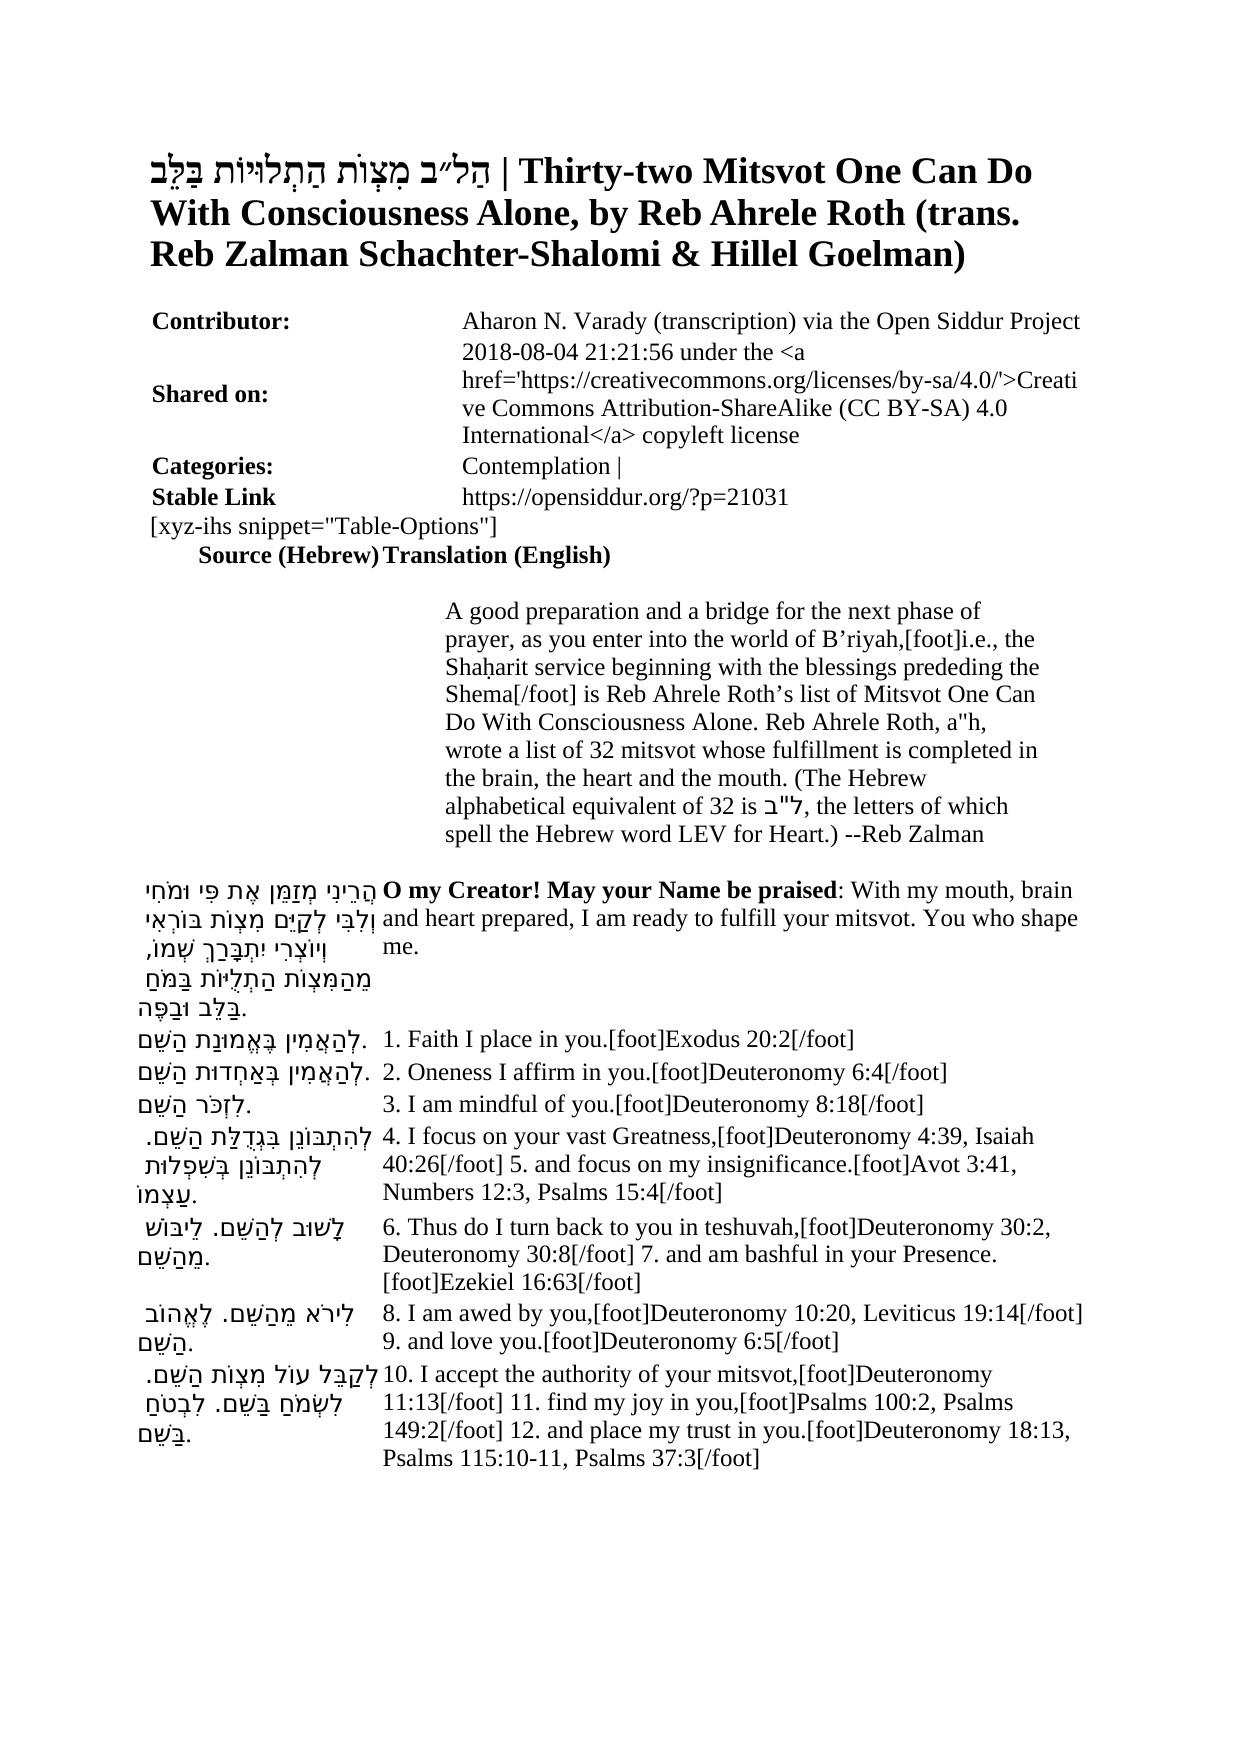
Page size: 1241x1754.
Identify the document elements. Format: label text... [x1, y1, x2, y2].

table_cell לְהַאֲמִין בֶּאֱמוּנַת הַשֵּׁם. [135, 1024, 381, 1056]
table_cell Stable Link [150, 481, 460, 512]
table_cell 6. Thus do I turn back to you in teshuvah,[foot]Deuteronomy 30:2, Deuteronomy 30:8[/foot] 7. and am bashful in your Presence.[foot]Ezekiel 16:63[/foot] [381, 1211, 1105, 1297]
table_cell 3. I am mindful of you.[foot]Deuteronomy 8:18[/foot] [381, 1088, 1105, 1121]
table_cell Categories: [150, 451, 460, 481]
table_cell [135, 571, 381, 875]
table_cell Contemplation | [460, 451, 1090, 481]
table_cell לְהַאֲמִין בְּאַחְדוּת הַשֵּׁם. [135, 1056, 381, 1088]
table_cell לִזְכֹּר הַשֵּׁם. [135, 1088, 381, 1121]
table_header Aharon N. Varady (transcription) via the Open Siddur Project [460, 306, 1090, 337]
table_cell 1. Faith I place in you.[foot]Exodus 20:2[/foot] [381, 1024, 1105, 1056]
table_cell O my Creator! May your Name be praised: With my mouth, brain and heart prepared, I am ready to fulfill your mitsvot. You who shape me. [381, 875, 1105, 1024]
table_cell הֲרֵינִי מְזַמֵּן אֶת פִּי וּמֹחִי וְלִבִּי לְקַיֵּם מִצְוֺת בּוֹרְאִי וְיוֹצְרִי יִתְבָּרַךְ שְׁמוֹ, מֵהַמִּצְוֺת הַתְלֻיּוֹת בַּמֹּחַ בַּלֵּב וּבַפֶּה. [135, 875, 381, 1024]
table_cell 4. I focus on your vast Greatness,[foot]Deuteronomy 4:39, Isaiah 40:26[/foot] 5. and focus on my insignificance.[foot]Avot 3:41, Numbers 12:3, Psalms 15:4[/foot] [381, 1121, 1105, 1211]
table_cell לָשׁוּב לְהַשֵּׁם. לֵיבּוֹשׁ מֵהַשֵּׁם. [135, 1211, 381, 1297]
text [xyz-ihs snippet="Table-Options"] [150, 512, 1090, 540]
table_header Contributor: [150, 306, 460, 337]
table_header Source (Hebrew) [135, 540, 381, 571]
table_cell 8. I am awed by you,[foot]Deuteronomy 10:20, Leviticus 19:14[/foot] 9. and love you.[foot]Deuteronomy 6:5[/foot] [381, 1298, 1105, 1359]
subtitle הַל״ב מִצְוֺת הַתְלוּיוֹת בַּלֵּב | Thirty-two Mitsvot One Can Do With Consciousness Alone, by Reb Ahrele Roth (trans. Reb Zalman Schachter-Shalomi & Hillel Goelman) [150, 150, 1090, 275]
table_cell 2. Oneness I affirm in you.[foot]Deuteronomy 6:4[/foot] [381, 1056, 1105, 1088]
table_cell Shared on: [150, 337, 460, 451]
table_header Translation (English) [381, 540, 1105, 571]
table_cell לְקַבֵּל עוֹל מִצְוֺת הַשֵּׁם. לִשְׂמֹחַ בַּשֵּׁם. לִבְטֹחַ בַּשֵּׁם. [135, 1359, 381, 1473]
table_cell לִירֹא מֵהַשֵּׁם. לֶאֱהוֹב הַשֵּׁם. [135, 1298, 381, 1359]
table_cell 2018-08-04 21:21:56 under the <a href='https://creativecommons.org/licenses/by-sa/4.0/'>Creative Commons Attribution-ShareAlike (CC BY-SA) 4.0 International</a> copyleft license [460, 337, 1090, 451]
table_cell 10. I accept the authority of your mitsvot,[foot]Deuteronomy 11:13[/foot] 11. find my joy in you,[foot]Psalms 100:2, Psalms 149:2[/foot] 12. and place my trust in you.[foot]Deuteronomy 18:13, Psalms 115:10-11, Psalms 37:3[/foot] [381, 1359, 1105, 1473]
table_cell https://opensiddur.org/?p=21031 [460, 481, 1090, 512]
table_cell A good preparation and a bridge for the next phase of prayer, as you enter into the world of B’riyah,[foot]i.e., the Shaḥarit service beginning with the blessings prededing the Shema[/foot] is Reb Ahrele Roth’s list of Mitsvot One Can Do With Consciousness Alone. Reb Ahrele Roth, a"h, wrote a list of 32 mitsvot whose fulfillment is completed in the brain, the heart and the mouth. (The Hebrew alphabetical equivalent of 32 is ל"ב, the letters of which spell the Hebrew word LEV for Heart.) --Reb Zalman [381, 571, 1105, 875]
table_cell לְהִתְבּוֹנֵן בִּגְדֻלַּת הַשֵּׁם. לְהִתְבּוֹנֵן בְּשִׁפְלוּת עַצְמוֹ. [135, 1121, 381, 1211]
